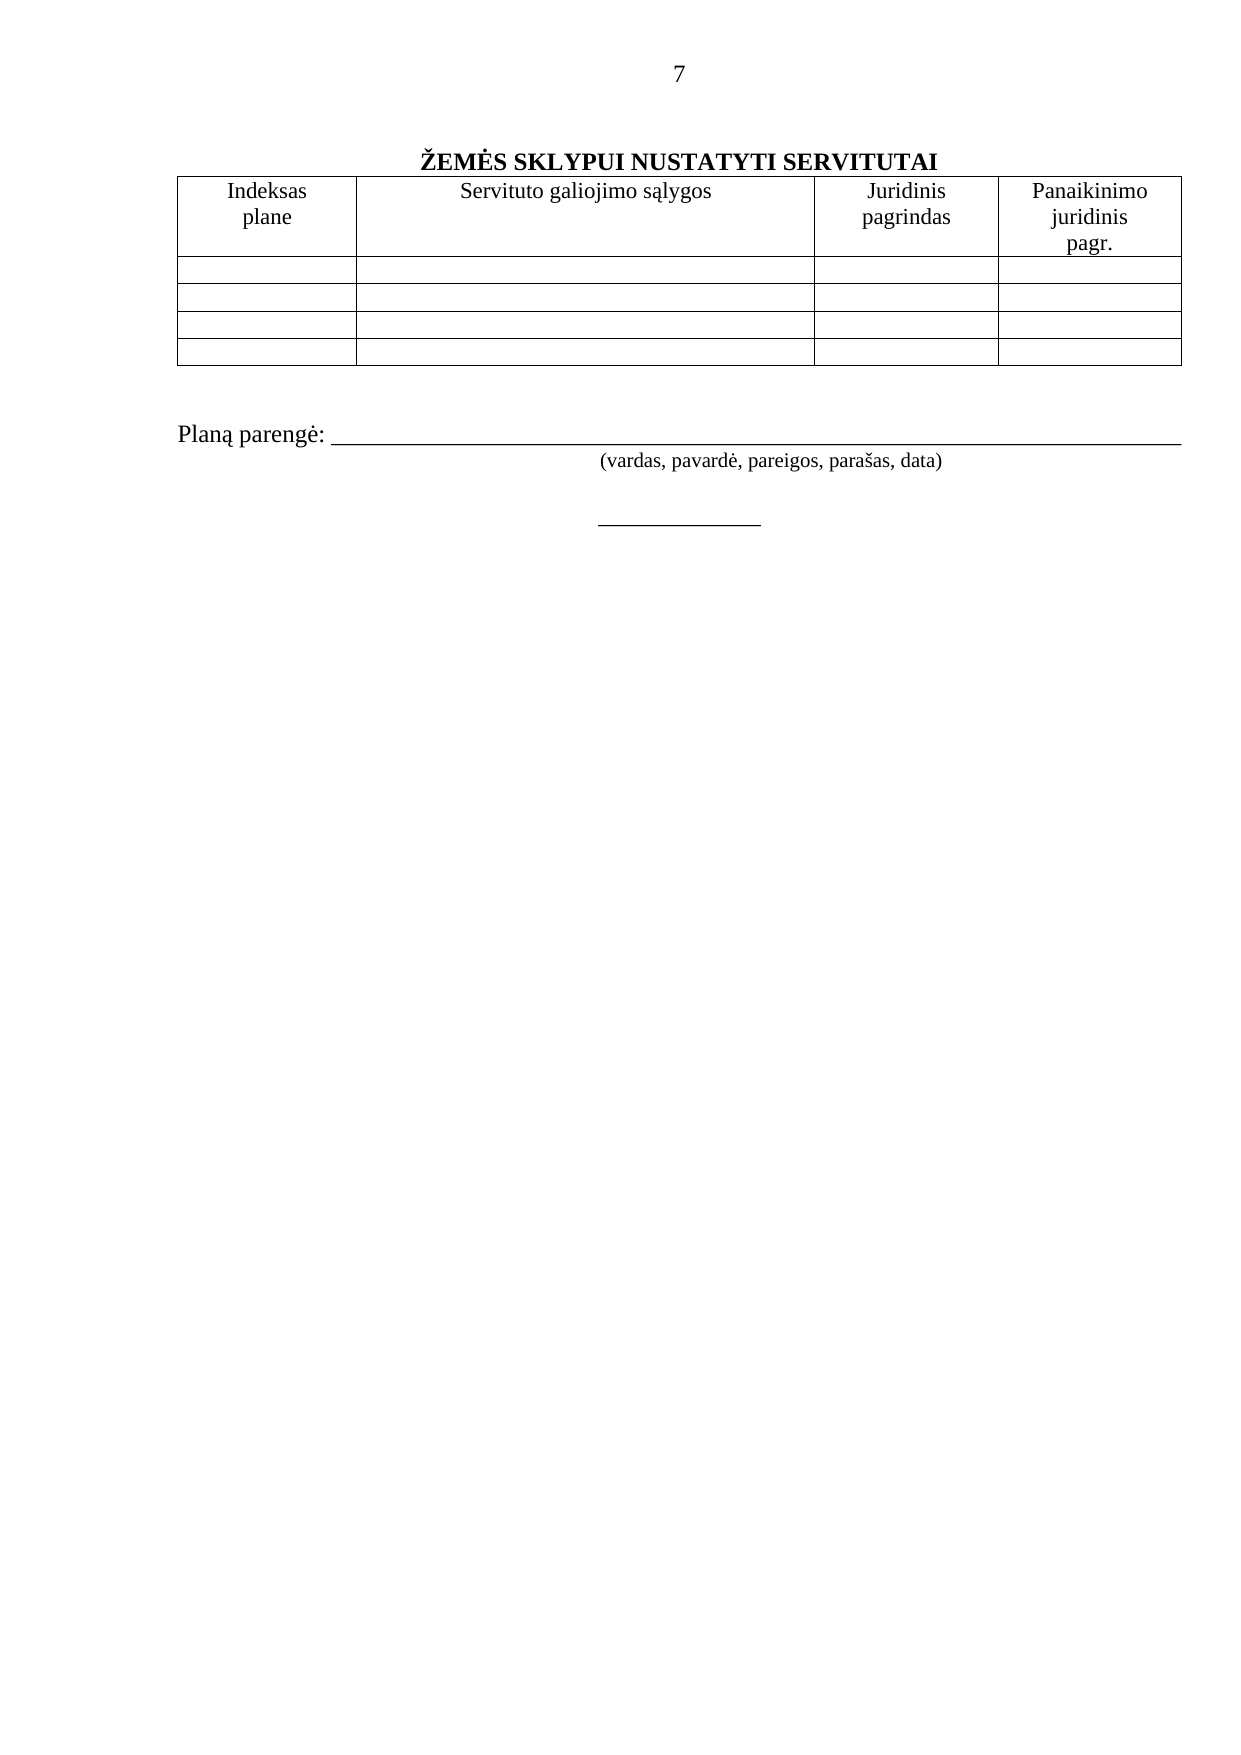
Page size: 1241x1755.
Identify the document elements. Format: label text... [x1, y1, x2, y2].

table_cell [178, 284, 356, 311]
table_cell [357, 339, 814, 365]
table_cell [815, 257, 998, 283]
table_cell [178, 257, 356, 283]
table_cell [815, 339, 998, 365]
table_cell [999, 257, 1181, 283]
table_cell [357, 312, 814, 338]
table_header Panaikinimo juridinis pagr. [999, 177, 1181, 256]
table_cell [999, 339, 1181, 365]
table_cell [999, 312, 1181, 338]
table_cell [178, 312, 356, 338]
text ŽEMĖS SKLYPUI NUSTATYTI SERVITUTAI [177, 147, 1181, 176]
table_header Servituto galiojimo sąlygos [357, 177, 814, 256]
table_cell [178, 339, 356, 365]
table_cell [357, 257, 814, 283]
table_cell [815, 284, 998, 311]
text _____________ [177, 500, 1181, 529]
table_cell [815, 312, 998, 338]
table_cell [999, 284, 1181, 311]
text Planą parengė: [177, 419, 1181, 447]
table_header Indeksas plane [178, 177, 356, 256]
text (vardas, pavardė, pareigos, parašas, data) [177, 447, 1181, 472]
table_cell [357, 284, 814, 311]
table_header Juridinis pagrindas [815, 177, 998, 256]
